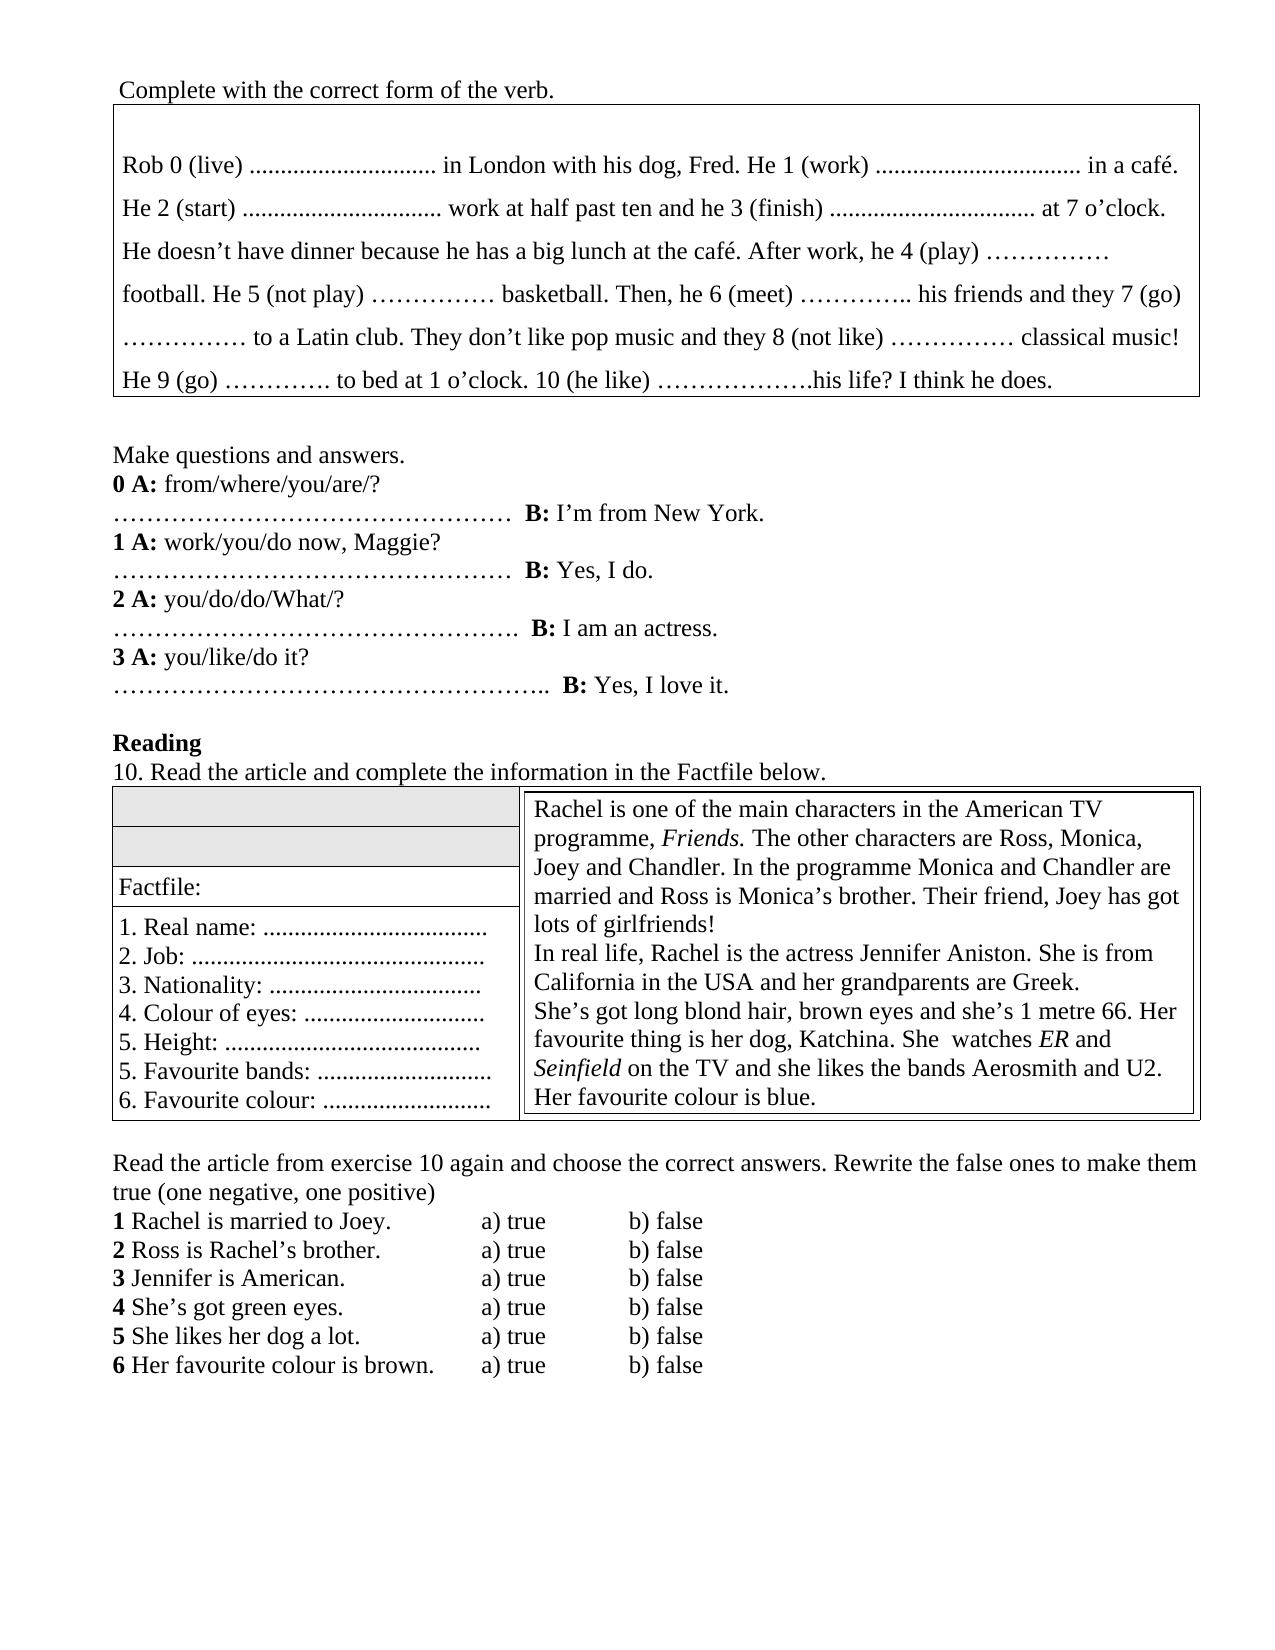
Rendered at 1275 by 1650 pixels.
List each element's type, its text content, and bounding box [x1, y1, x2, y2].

text 8 [112, 699, 1200, 728]
text 2 A: you/do/do/What/? [112, 584, 1200, 613]
text 1 Rachel is married to Joey. a) true b) false [112, 1206, 1200, 1235]
text Read the article from exercise 10 again and choose the correct answers. Rewrite the false ones to make them true (one negative, one positive) [112, 1148, 1200, 1206]
text ………………………………………… B: Yes, I do. [112, 556, 1200, 584]
text 5 She likes her dog a lot. a) true b) false [112, 1321, 1200, 1350]
text 1 A: work/you/do now, Maggie? [112, 527, 1200, 556]
text 3 A: you/like/do it? [112, 642, 1200, 671]
text 10. Read the article and complete the information in the Factfile below. [112, 757, 1200, 786]
table_header Rachel is one of the main characters in the American TV programme, Friends. The other characters are Ross, Monica, Joey and Chandler. In the programme Monica and Chandler are married and Ross is Monica’s brother. Their friend, Joey has got lots of girlfriends! In real life, Rachel is the actress Jennifer Aniston. She is from California in the USA and her grandparents are Greek. She’s got long blond hair, brown eyes and she’s 1 metre 66. Her favourite thing is her dog, Katchina. She watches ER and Seinfield on the TV and she likes the bands Aerosmith and U2. Her favourite colour is blue. [520, 787, 1200, 1119]
text 2 Ross is Rachel’s brother. a) true b) false [112, 1235, 1200, 1263]
text Reading [112, 728, 1200, 757]
table_cell Factfile: [113, 867, 519, 906]
text 0 A: from/where/you/are/? [112, 469, 1200, 498]
table_header [113, 787, 519, 826]
text 3 Jennifer is American. a) true b) false [112, 1263, 1200, 1292]
text He doesn’t have dinner because he has a big lunch at the café. After work, he 4 (play) …………… football. He 5 (not play) …………… basketball. Then, he 6 (meet) ………….. his friends and they 7 (go) …………… to a Latin club. They don’t like pop music and they 8 (not like) …………… classical music! He 9 (go) …………. to bed at 1 o’clock. 10 (he like) ……………….his life? I think he does. [114, 233, 1199, 396]
text 4 She’s got green eyes. a) true b) false [112, 1292, 1200, 1321]
text …………………………………………….. B: Yes, I love it. [112, 671, 1200, 699]
text ………………………………………… B: I’m from New York. [112, 498, 1200, 527]
text Rob 0 (live) .............................. in London with his dog, Fred. He 1 (work) ................................. in a café. [114, 147, 1199, 179]
text He 2 (start) ................................ work at half past ten and he 3 (finish) ................................. at 7 o’clock. [114, 190, 1199, 222]
table_cell [113, 827, 519, 866]
text Complete with the correct form of the verb. [112, 75, 1200, 104]
table_cell 1. Real name: .................................... 2. Job: ............................................... 3. Nationality: .................................. 4. Colour of eyes: ............................. 5. Height: ......................................... 5. Favourite bands: ............................ 6. Favourite colour: ........................... [113, 907, 519, 1119]
text 6 Her favourite colour is brown. a) true b) false [112, 1350, 1200, 1378]
text Make questions and answers. [112, 441, 1200, 469]
text …………………………………………. B: I am an actress. [112, 613, 1200, 642]
